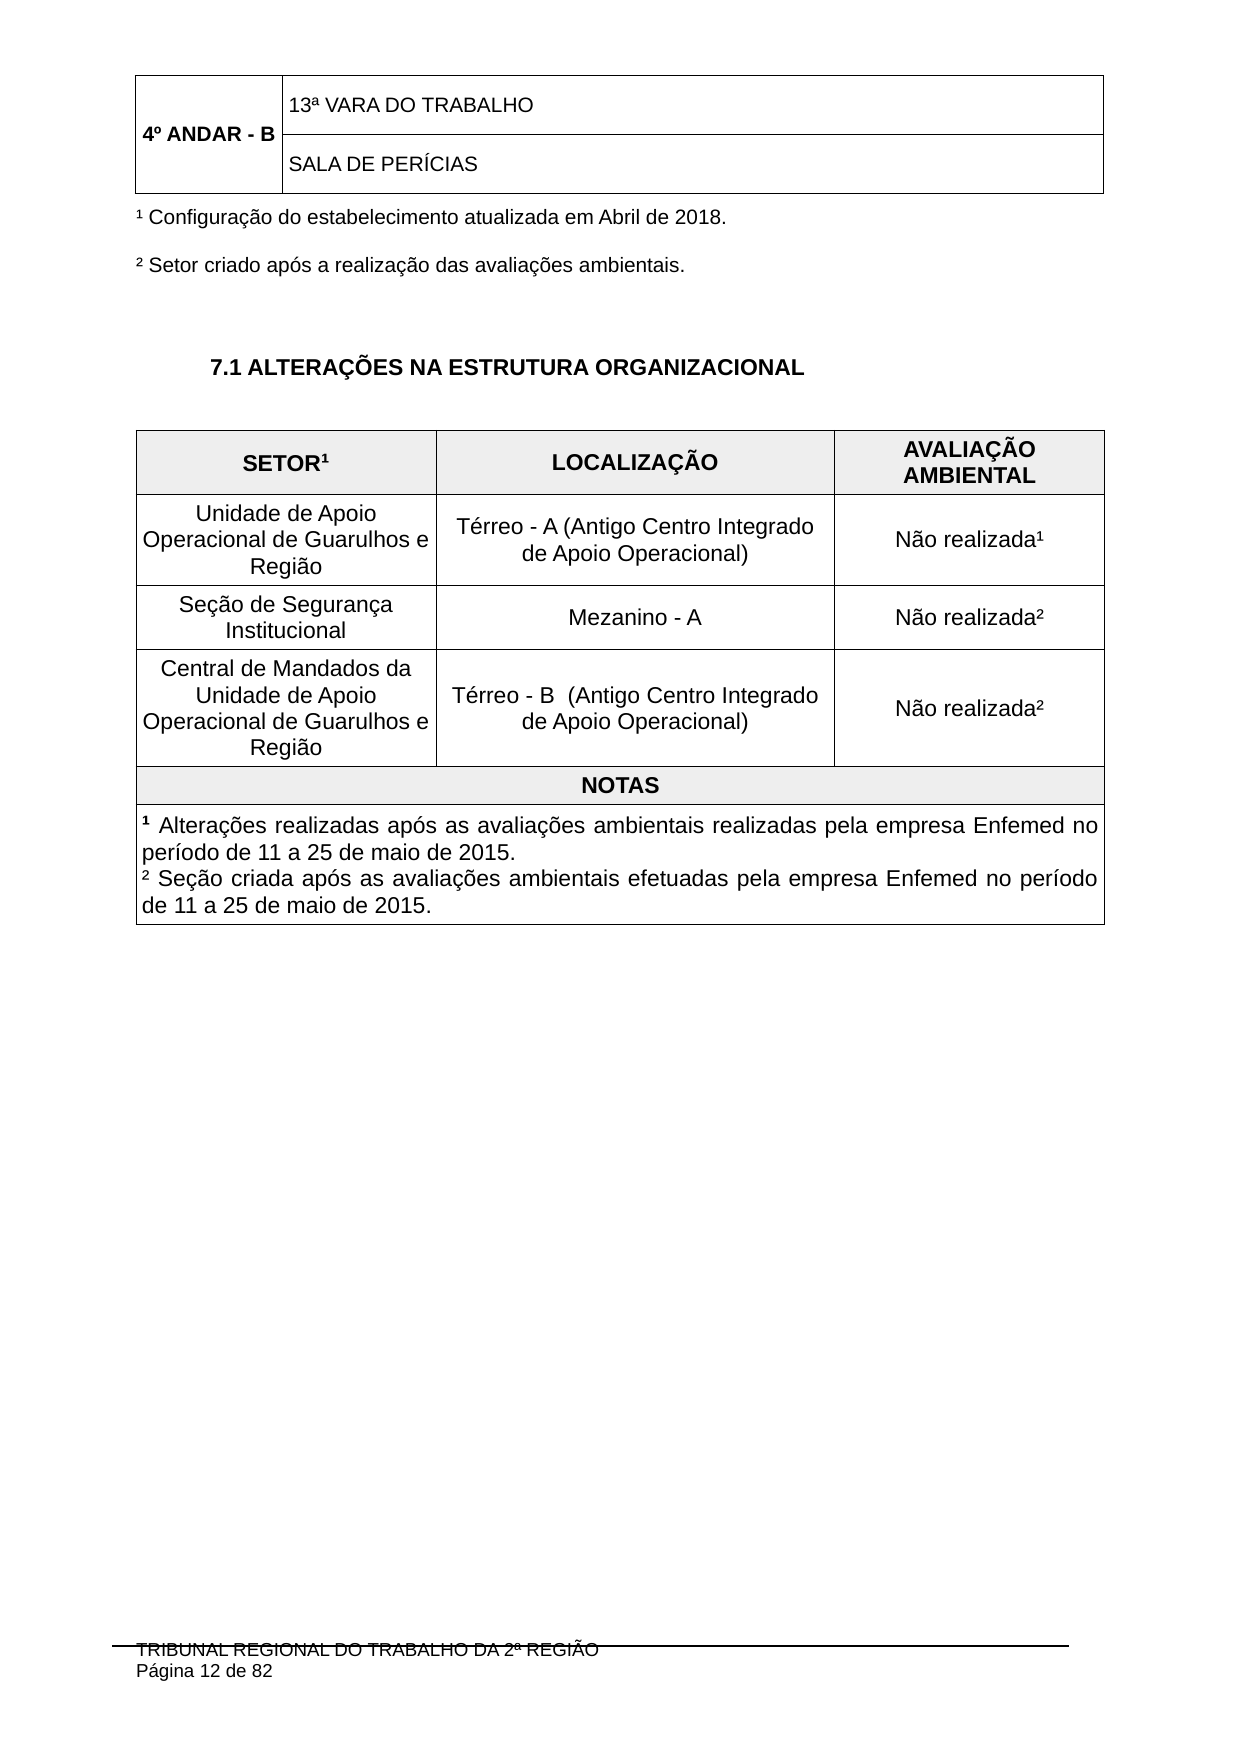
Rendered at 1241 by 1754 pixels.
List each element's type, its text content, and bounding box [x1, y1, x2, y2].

table_cell Mezanino - A [437, 586, 834, 649]
text ¹ Configuração do estabelecimento atualizada em Abril de 2018. [136, 205, 1104, 229]
text 7.1 ALTERAÇÕES NA ESTRUTURA ORGANIZACIONAL [136, 353, 1104, 380]
table_cell Unidade de Apoio Operacional de Guarulhos e Região [137, 495, 436, 585]
table_cell Térreo - B (Antigo Centro Integrado de Apoio Operacional) [437, 650, 834, 766]
text ² Setor criado após a realização das avaliações ambientais. [136, 253, 1104, 277]
table_cell SALA DE PERÍCIAS [283, 135, 1103, 193]
table_cell Seção de Segurança Institucional [137, 586, 436, 649]
table_cell Não realizada² [835, 586, 1104, 649]
table_cell ¹ Alterações realizadas após as avaliações ambientais realizadas pela empresa Enfemed no período de 11 a 25 de maio de 2015. ² Seção criada após as avaliações ambientais efetuadas pela empresa Enfemed no período de 11 a 25 de maio de 2015. [137, 805, 1104, 924]
table_header AVALIAÇÃO AMBIENTAL [835, 431, 1104, 494]
table_cell 4º ANDAR - B [136, 76, 282, 193]
table_cell Não realizada¹ [835, 495, 1104, 585]
table_cell Central de Mandados da Unidade de Apoio Operacional de Guarulhos e Região [137, 650, 436, 766]
table_header LOCALIZAÇÃO [437, 431, 834, 494]
table_cell NOTAS [137, 767, 1104, 804]
table_cell Não realizada² [835, 650, 1104, 766]
table_cell 13ª VARA DO TRABALHO [283, 76, 1103, 134]
table_header SETOR¹ [137, 431, 436, 494]
table_cell Térreo - A (Antigo Centro Integrado de Apoio Operacional) [437, 495, 834, 585]
